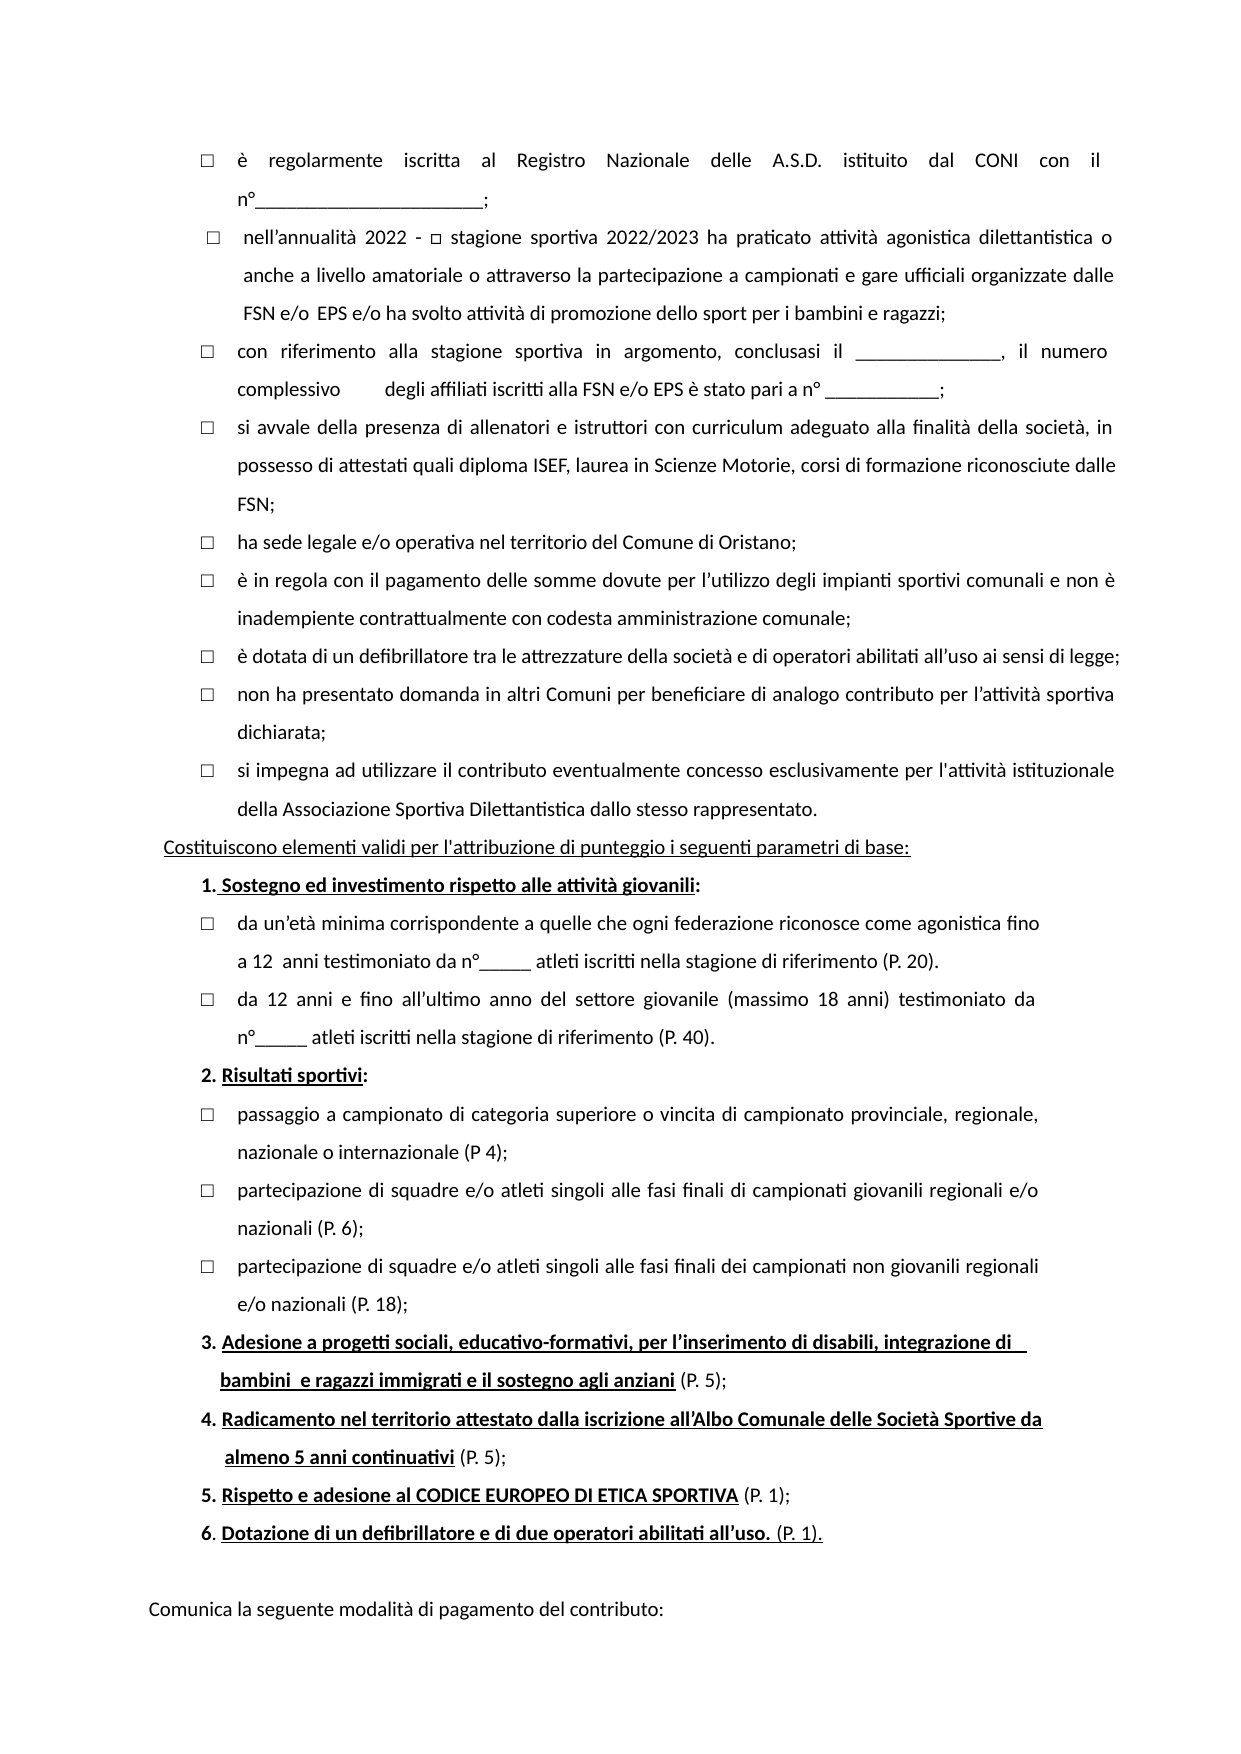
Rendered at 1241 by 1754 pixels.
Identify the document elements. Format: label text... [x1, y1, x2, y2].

list nell’annualità 2022 - □ stagione sportiva 2022/2023 ha praticato attività agonistica dilettantistica o anche a livello amatoriale o attraverso la partecipazione a campionati e gare ufficiali organizzate dalle FSN e/o EPS e/o ha svolto attività di promozione dello sport per i bambini e ragazzi; [169, 224, 1122, 326]
list 4. Radicamento nel territorio attestato dalla iscrizione all’Albo Comunale delle Società Sportive da [163, 1406, 1046, 1431]
list è regolarmente iscritta al Registro Nazionale delle A.S.D. istituito dal CONI con il n°______________________; [163, 148, 1122, 211]
list 1. Sostegno ed investimento rispetto alle attività giovanili: [163, 872, 1046, 897]
list con riferimento alla stagione sportiva in argomento, conclusasi il ______________, il numero complessivo degli affiliati iscritti alla FSN e/o EPS è stato pari a n° ___________; [163, 338, 1122, 402]
list da un’età minima corrispondente a quelle che ogni federazione riconosce come agonistica fino a 12 anni testimoniato da n°_____ atleti iscritti nella stagione di riferimento (P. 20). [163, 910, 1046, 974]
list è in regola con il pagamento delle somme dovute per l’utilizzo degli impianti sportivi comunali e non è inadempiente contrattualmente con codesta amministrazione comunale; [163, 567, 1122, 631]
list ha sede legale e/o operativa nel territorio del Comune di Oristano; [163, 529, 1122, 554]
list 6. Dotazione di un defibrillatore e di due operatori abilitati all’uso. (P. 1). [163, 1520, 1046, 1546]
list 5. Rispetto e adesione al CODICE EUROPEO DI ETICA SPORTIVA (P. 1); [163, 1482, 1046, 1507]
list passaggio a campionato di categoria superiore o vincita di campionato provinciale, regionale, nazionale o internazionale (P 4); [163, 1101, 1046, 1164]
list da 12 anni e fino all’ultimo anno del settore giovanile (massimo 18 anni) testimoniato da n°_____ atleti iscritti nella stagione di riferimento (P. 40). [163, 986, 1046, 1050]
list partecipazione di squadre e/o atleti singoli alle fasi finali dei campionati non giovanili regionali e/o nazionali (P. 18); [163, 1253, 1046, 1317]
list partecipazione di squadre e/o atleti singoli alle fasi finali di campionati giovanili regionali e/o nazionali (P. 6); [163, 1177, 1046, 1241]
list non ha presentato domanda in altri Comuni per beneficiare di analogo contributo per l’attività sportiva dichiarata; [163, 681, 1122, 745]
list 2. Risultati sportivi: [163, 1063, 1046, 1088]
list si impegna ad utilizzare il contributo eventualmente concesso esclusivamente per l'attività istituzionale della Associazione Sportiva Dilettantistica dallo stesso rappresentato. [163, 758, 1122, 821]
list bambini e ragazzi immigrati e il sostegno agli anziani (P. 5); [163, 1368, 1046, 1393]
list si avvale della presenza di allenatori e istruttori con curriculum adeguato alla finalità della società, in possesso di attestati quali diploma ISEF, laurea in Scienze Motorie, corsi di formazione riconosciute dalle FSN; [163, 414, 1122, 516]
list 3. Adesione a progetti sociali, educativo-formativi, per l’inserimento di disabili, integrazione di [163, 1329, 1046, 1355]
list è dotata di un defibrillatore tra le attrezzature della società e di operatori abilitati all’uso ai sensi di legge; [163, 643, 1122, 669]
text Comunica la seguente modalità di pagamento del contributo: [148, 1596, 1122, 1622]
list almeno 5 anni continuativi (P. 5); [163, 1444, 1046, 1469]
text Costituiscono elementi validi per l'attribuzione di punteggio i seguenti parametri di base: [163, 834, 1122, 859]
